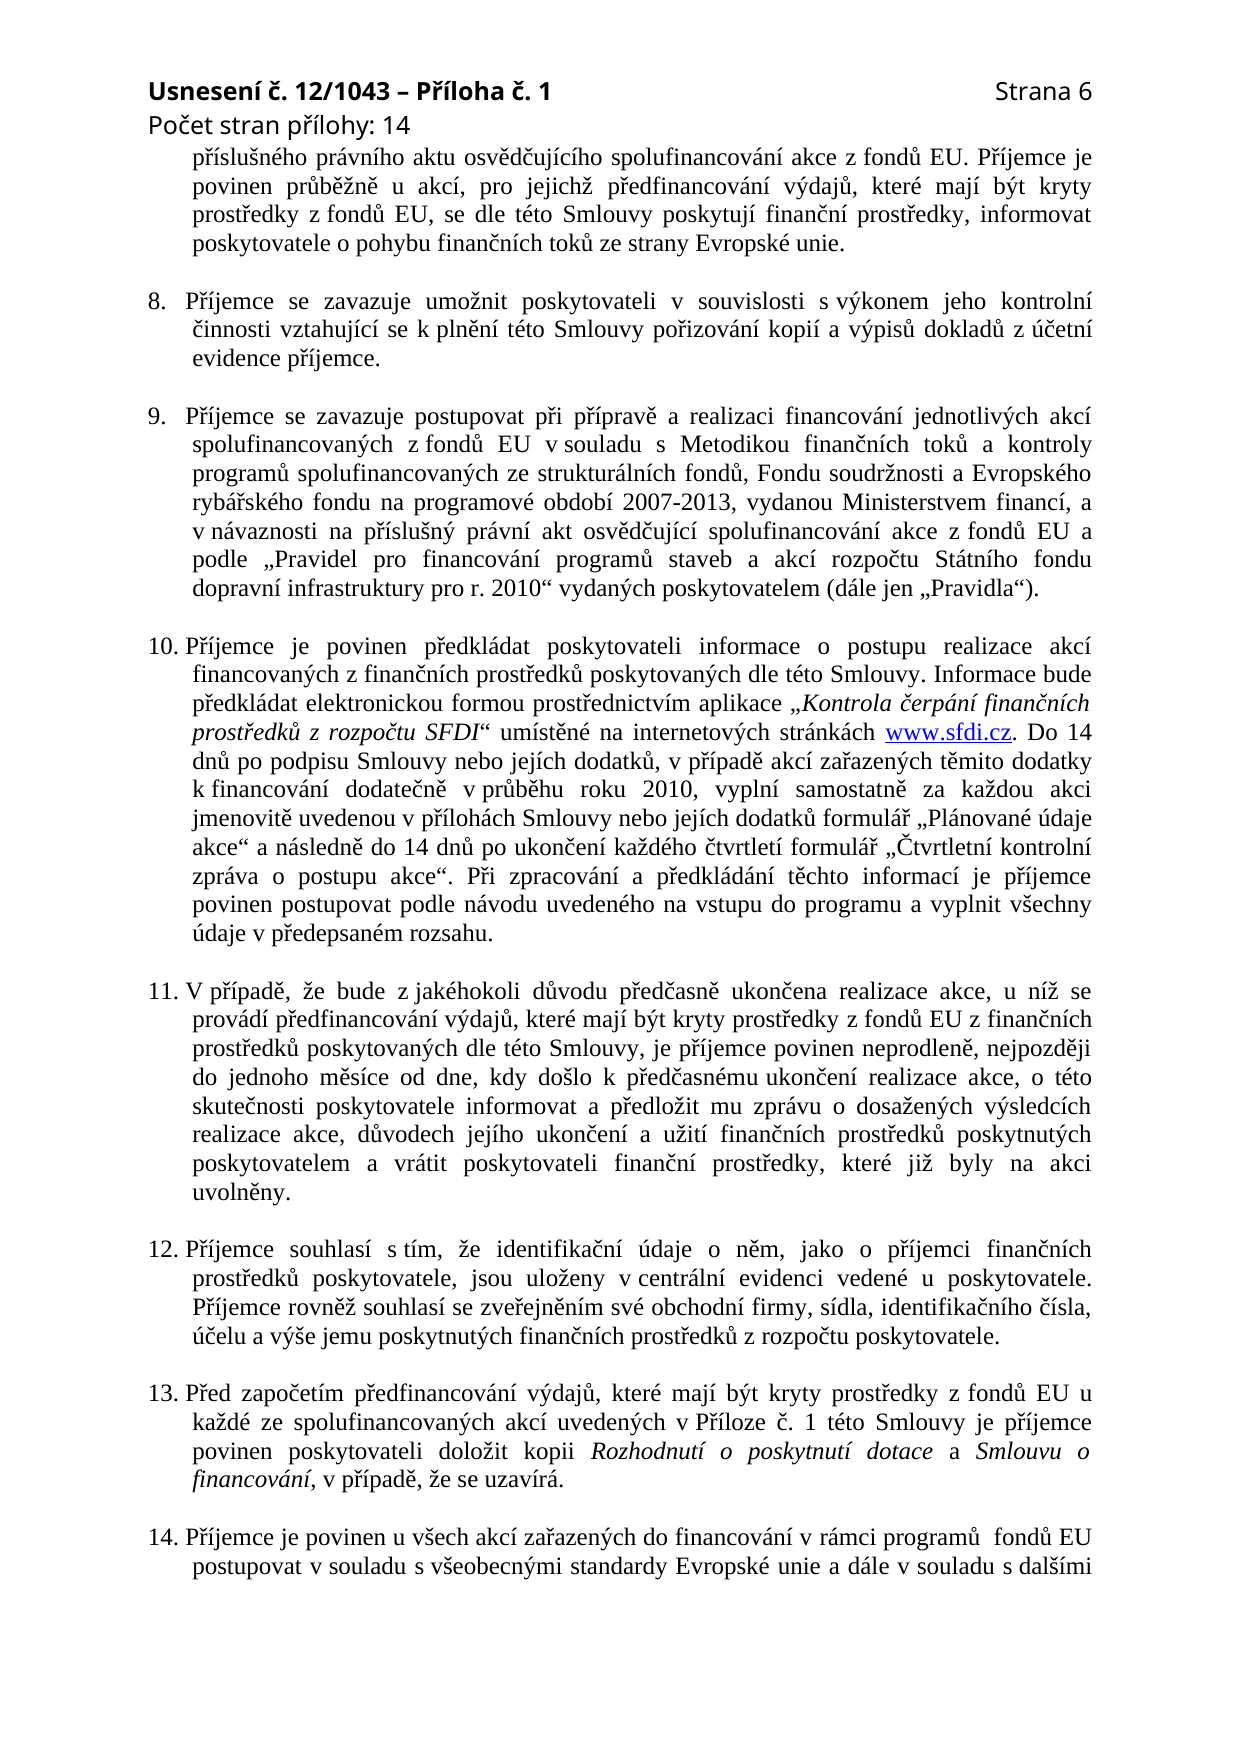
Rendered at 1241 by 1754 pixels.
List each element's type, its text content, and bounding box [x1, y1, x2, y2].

list Příjemce se zavazuje postupovat při přípravě a realizaci financování jednotlivých akcí spolufinancovaných z fondů EU v souladu s Metodikou finančních toků a kontroly programů spolufinancovaných ze strukturálních fondů, Fondu soudržnosti a Evropského rybářského fondu na programové období 2007-2013, vydanou Ministerstvem financí, a v návaznosti na příslušný právní akt osvědčující spolufinancování akce z fondů EU a podle „Pravidel pro financování programů staveb a akcí rozpočtu Státního fondu dopravní infrastruktury pro r. 2010“ vydaných poskytovatelem (dále jen „Pravidla“). [148, 401, 1092, 602]
list Příjemce souhlasí s tím, že identifikační údaje o něm, jako o příjemci finančních prostředků poskytovatele, jsou uloženy v centrální evidenci vedené u poskytovatele. Příjemce rovněž souhlasí se zveřejněním své obchodní firmy, sídla, identifikačního čísla, účelu a výše jemu poskytnutých finančních prostředků z rozpočtu poskytovatele. [148, 1234, 1092, 1349]
list Příjemce je povinen předkládat poskytovateli informace o postupu realizace akcí financovaných z finančních prostředků poskytovaných dle této Smlouvy. Informace bude předkládat elektronickou formou prostřednictvím aplikace „Kontrola čerpání finančních prostředků z rozpočtu SFDI“ umístěné na internetových stránkách www.sfdi.cz. Do 14 dnů po podpisu Smlouvy nebo jejích dodatků, v případě akcí zařazených těmito dodatky k financování dodatečně v průběhu roku 2010, vyplní samostatně za každou akci jmenovitě uvedenou v přílohách Smlouvy nebo jejích dodatků formulář „Plánované údaje akce“ a následně do 14 dnů po ukončení každého čtvrtletí formulář „Čtvrtletní kontrolní zpráva o postupu akce“. Při zpracování a předkládání těchto informací je příjemce povinen postupovat podle návodu uvedeného na vstupu do programu a vyplnit všechny údaje v předepsaném rozsahu. [148, 631, 1092, 947]
list Příjemce je povinen u všech akcí zařazených do financování v rámci programů fondů EU postupovat v souladu s všeobecnými standardy Evropské unie a dále v souladu s dalšími [148, 1522, 1092, 1579]
list Příjemce se zavazuje umožnit poskytovateli v souvislosti s výkonem jeho kontrolní činnosti vztahující se k plnění této Smlouvy pořizování kopií a výpisů dokladů z účetní evidence příjemce. [148, 286, 1092, 372]
list příslušného právního aktu osvědčujícího spolufinancování akce z fondů EU. Příjemce je povinen průběžně u akcí, pro jejichž předfinancování výdajů, které mají být kryty prostředky z fondů EU, se dle této Smlouvy poskytují finanční prostředky, informovat poskytovatele o pohybu finančních toků ze strany Evropské unie. [148, 142, 1092, 257]
list Před započetím předfinancování výdajů, které mají být kryty prostředky z fondů EU u každé ze spolufinancovaných akcí uvedených v Příloze č. 1 této Smlouvy je příjemce povinen poskytovateli doložit kopii Rozhodnutí o poskytnutí dotace a Smlouvu o financování, v případě, že se uzavírá. [148, 1378, 1092, 1493]
list V případě, že bude z jakéhokoli důvodu předčasně ukončena realizace akce, u níž se provádí předfinancování výdajů, které mají být kryty prostředky z fondů EU z finančních prostředků poskytovaných dle této Smlouvy, je příjemce povinen neprodleně, nejpozději do jednoho měsíce od dne, kdy došlo k předčasnému ukončení realizace akce, o této skutečnosti poskytovatele informovat a předložit mu zprávu o dosažených výsledcích realizace akce, důvodech jejího ukončení a užití finančních prostředků poskytnutých poskytovatelem a vrátit poskytovateli finanční prostředky, které již byly na akci uvolněny. [148, 976, 1092, 1206]
